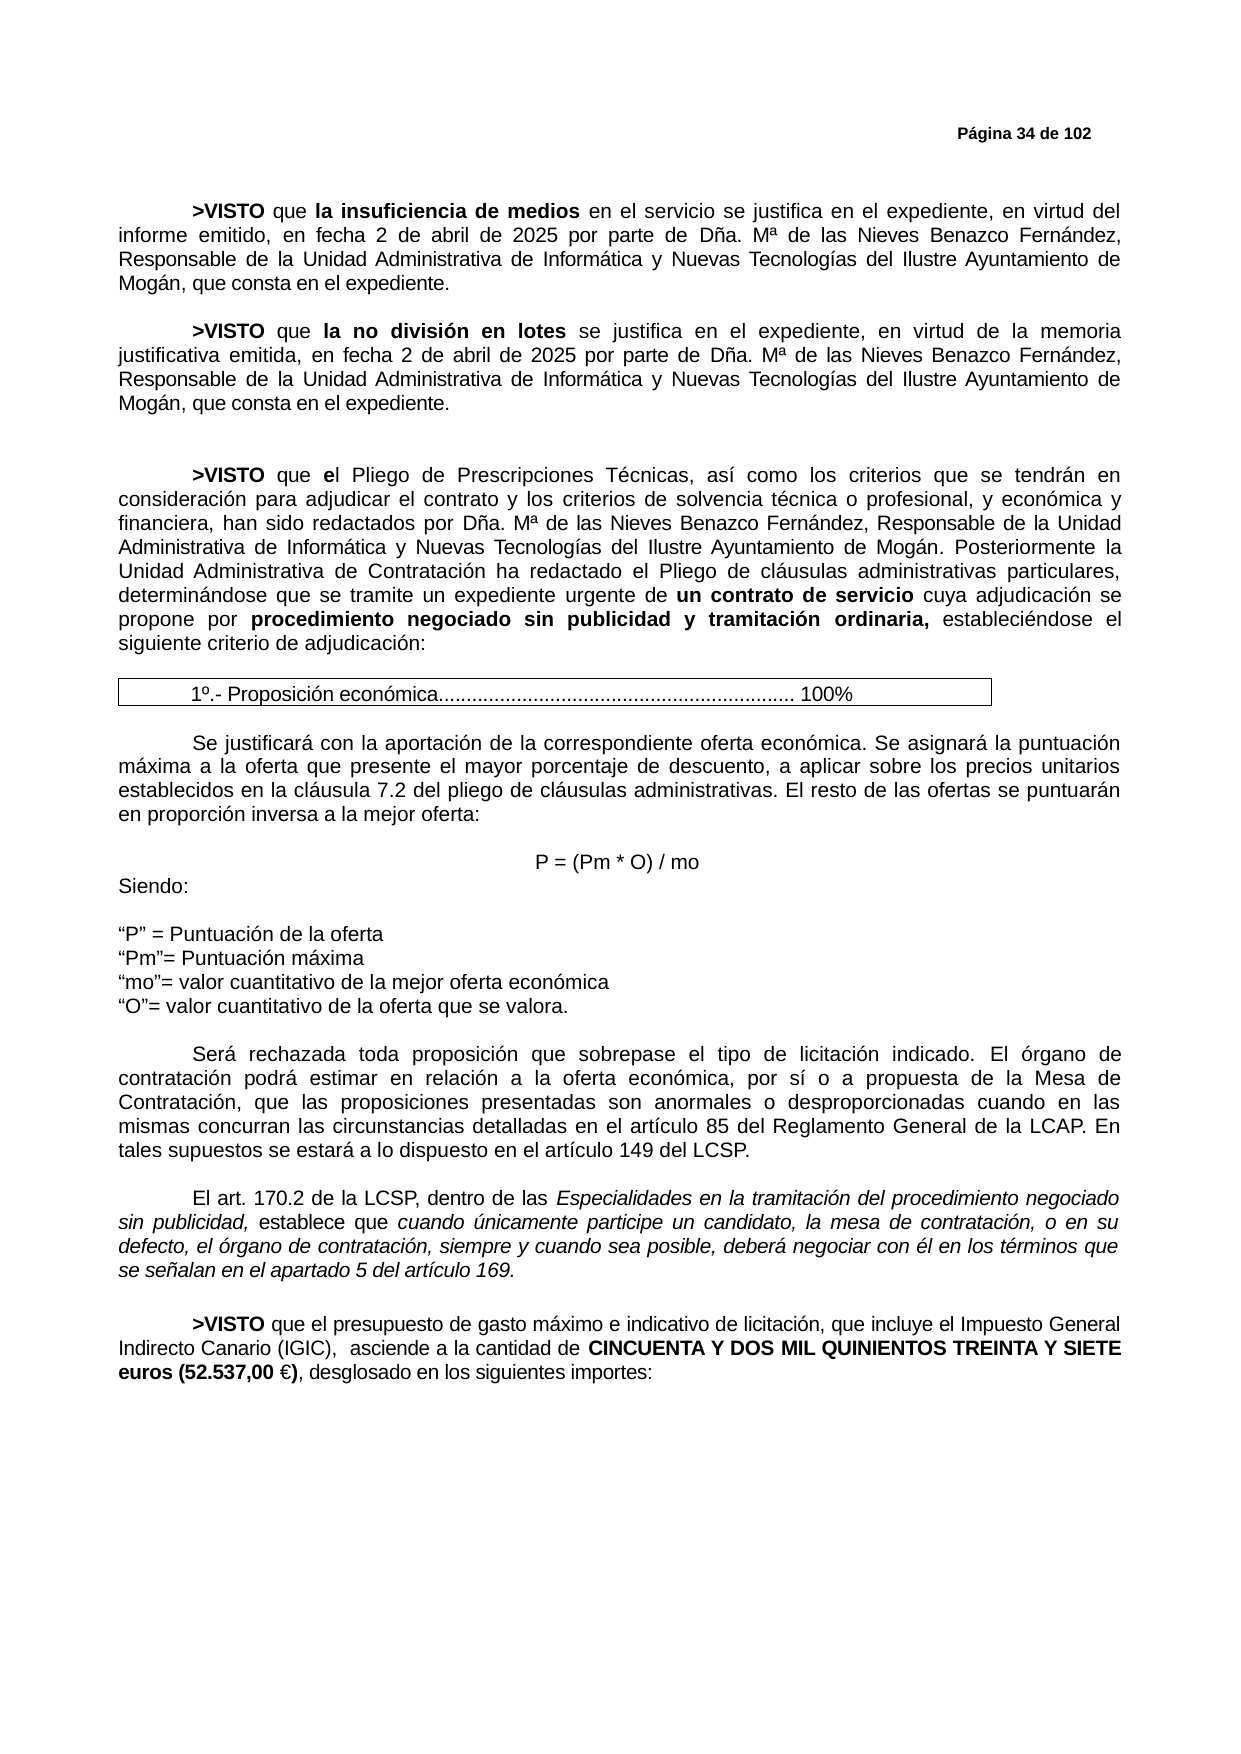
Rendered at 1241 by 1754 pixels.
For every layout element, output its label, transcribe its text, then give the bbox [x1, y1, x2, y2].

text >VISTO que el Pliego de Prescripciones Técnicas, así como los criterios que se tendrán en consideración para adjudicar el contrato y los criterios de solvencia técnica o profesional, y económica y financiera, han sido redactados por Dña. Mª de las Nieves Benazco Fernández, Responsable de la Unidad Administrativa de Informática y Nuevas Tecnologías del Ilustre Ayuntamiento de Mogán. Posteriormente la Unidad Administrativa de Contratación ha redactado el Pliego de cláusulas administrativas particulares, determinándose que se tramite un expediente urgente de un contrato de servicio cuya adjudicación se propone por procedimiento negociado sin publicidad y tramitación ordinaria, estableciéndose el siguiente criterio de adjudicación: [118, 463, 1122, 654]
text “P” = Puntuación de la oferta [118, 922, 1122, 946]
text “Pm”= Puntuación máxima [118, 946, 1122, 970]
text Se justificará con la aportación de la correspondiente oferta económica. Se asignará la puntuación máxima a la oferta que presente el mayor porcentaje de descuento, a aplicar sobre los precios unitarios establecidos en la cláusula 7.2 del pliego de cláusulas administrativas. El resto de las ofertas se puntuarán en proporción inversa a la mejor oferta: [118, 730, 1122, 826]
text “mo”= valor cuantitativo de la mejor oferta económica [118, 970, 1122, 994]
text El art. 170.2 de la LCSP, dentro de las Especialidades en la tramitación del procedimiento negociado sin publicidad, establece que cuando únicamente participe un candidato, la mesa de contratación, o en su defecto, el órgano de contratación, siempre y cuando sea posible, deberá negociar con él en los términos que se señalan en el apartado 5 del artículo 169. [118, 1186, 1122, 1281]
text >VISTO que la insuficiencia de medios en el servicio se justifica en el expediente, en virtud del informe emitido, en fecha 2 de abril de 2025 por parte de Dña. Mª de las Nieves Benazco Fernández, Responsable de la Unidad Administrativa de Informática y Nuevas Tecnologías del Ilustre Ayuntamiento de Mogán, que consta en el expediente. [118, 199, 1122, 295]
text >VISTO que el presupuesto de gasto máximo e indicativo de licitación, que incluye el Impuesto General Indirecto Canario (IGIC), asciende a la cantidad de CINCUENTA Y DOS MIL QUINIENTOS TREINTA Y SIETE euros (52.537,00 €), desglosado en los siguientes importes: [118, 1312, 1122, 1383]
text >VISTO que la no división en lotes se justifica en el expediente, en virtud de la memoria justificativa emitida, en fecha 2 de abril de 2025 por parte de Dña. Mª de las Nieves Benazco Fernández, Responsable de la Unidad Administrativa de Informática y Nuevas Tecnologías del Ilustre Ayuntamiento de Mogán, que consta en el expediente. [118, 319, 1122, 415]
text Será rechazada toda proposición que sobrepase el tipo de licitación indicado. El órgano de contratación podrá estimar en relación a la oferta económica, por sí o a propuesta de la Mesa de Contratación, que las proposiciones presentadas son anormales o desproporcionadas cuando en las mismas concurran las circunstancias detalladas en el artículo 85 del Reglamento General de la LCAP. En tales supuestos se estará a lo dispuesto en el artículo 149 del LCSP. [118, 1042, 1122, 1162]
text P = (Pm * O) / mo [118, 850, 1122, 874]
text Siendo: [118, 874, 1122, 898]
table_header 1º.- Proposición económica................................................................ 100% [119, 679, 991, 705]
text “O”= valor cuantitativo de la oferta que se valora. [118, 994, 1122, 1018]
